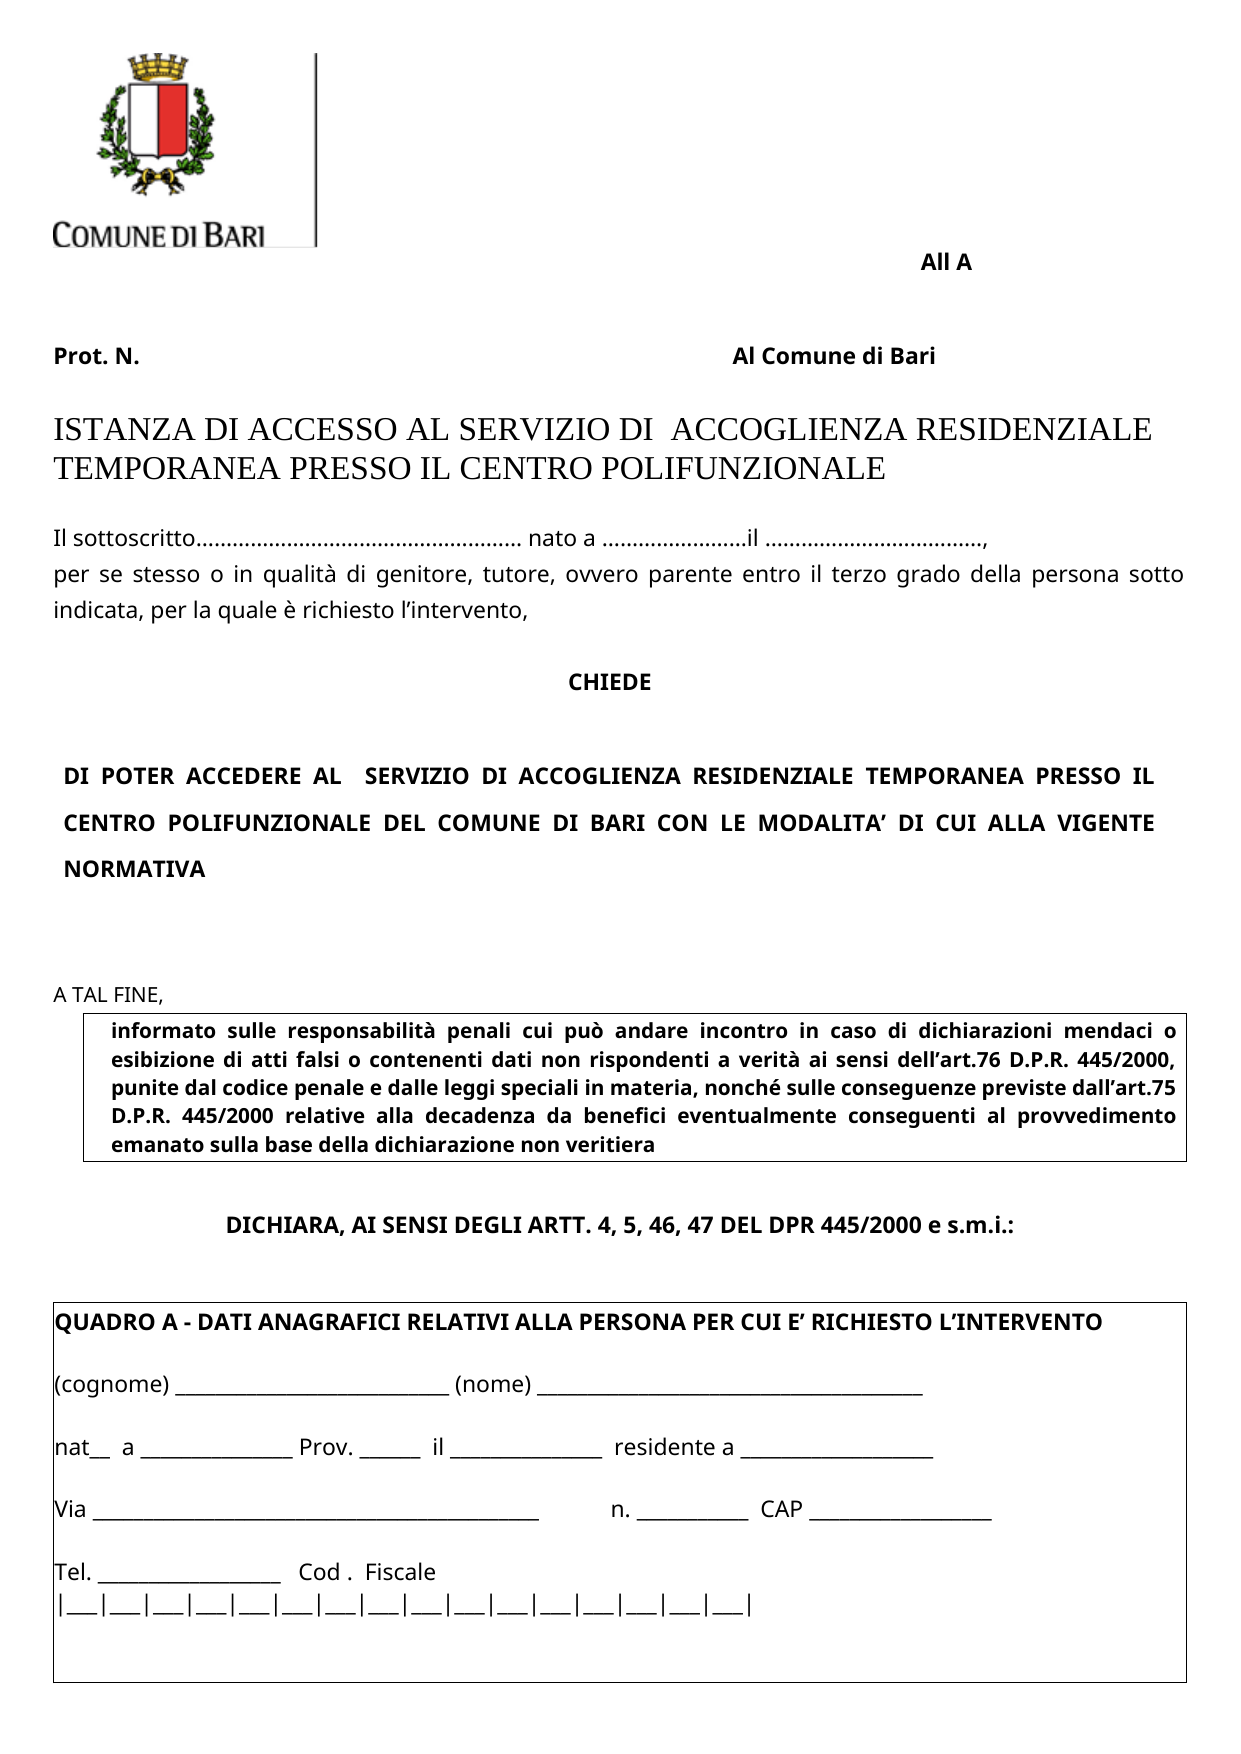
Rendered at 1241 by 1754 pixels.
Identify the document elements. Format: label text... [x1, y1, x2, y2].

text informato sulle responsabilità penali cui può andare incontro in caso di dichiarazioni mendaci o esibizione di atti falsi o contenenti dati non rispondenti a verità ai sensi dell’art.76 D.P.R. 445/2000, punite dal codice penale e dalle leggi speciali in materia, nonché sulle conseguenze previste dall’art.75 D.P.R. 445/2000 relative alla decadenza da benefici eventualmente conseguenti al provvedimento emanato sulla base della dichiarazione non veritiera [84, 1014, 1186, 1161]
text Via ____________________________________________ n. ___________ CAP __________________ [54, 1490, 1186, 1524]
text Tel. __________________ Cod . Fiscale [54, 1552, 1186, 1583]
text nat__ a _______________ Prov. ______ il _______________ residente a ___________________ [54, 1427, 1186, 1462]
text Il sottoscritto……………………………………………… nato a ……………………il ………………………………, [53, 522, 1187, 553]
text Prot. N. Al Comune di Bari [53, 340, 1187, 371]
subtitle (cognome) ___________________________ (nome) ______________________________________ [54, 1365, 1186, 1399]
subtitle QUADRO A - DATI ANAGRAFICI RELATIVI ALLA PERSONA PER CUI E’ RICHIESTO L’INTERVENTO [54, 1303, 1186, 1337]
text A TAL FINE, [53, 981, 1187, 1009]
text ISTANZA DI ACCESSO AL SERVIZIO DI ACCOGLIENZA RESIDENZIALE TEMPORANEA PRESSO IL CENTRO POLIFUNZIONALE [53, 409, 1187, 486]
text DICHIARA, AI SENSI DEGLI ARTT. 4, 5, 46, 47 DEL DPR 445/2000 e s.m.i.: [53, 1208, 1187, 1240]
text |___|___|___|___|___|___|___|___|___|___|___|___|___|___|___|___| [54, 1583, 1186, 1682]
text All A [53, 246, 1187, 277]
text per se stesso o in qualità di genitore, tutore, ovvero parente entro il terzo grado della persona sotto indicata, per la quale è richiesto l’intervento, [53, 558, 1187, 625]
table_header CHIEDE DI POTER ACCEDERE AL SERVIZIO DI ACCOGLIENZA RESIDENZIALE TEMPORANEA PRESSO IL CENTRO POLIFUNZIONALE DEL COMUNE DI BARI CON LE MODALITA’ DI CUI ALLA VIGENTE NORMATIVA [56, 666, 1163, 945]
